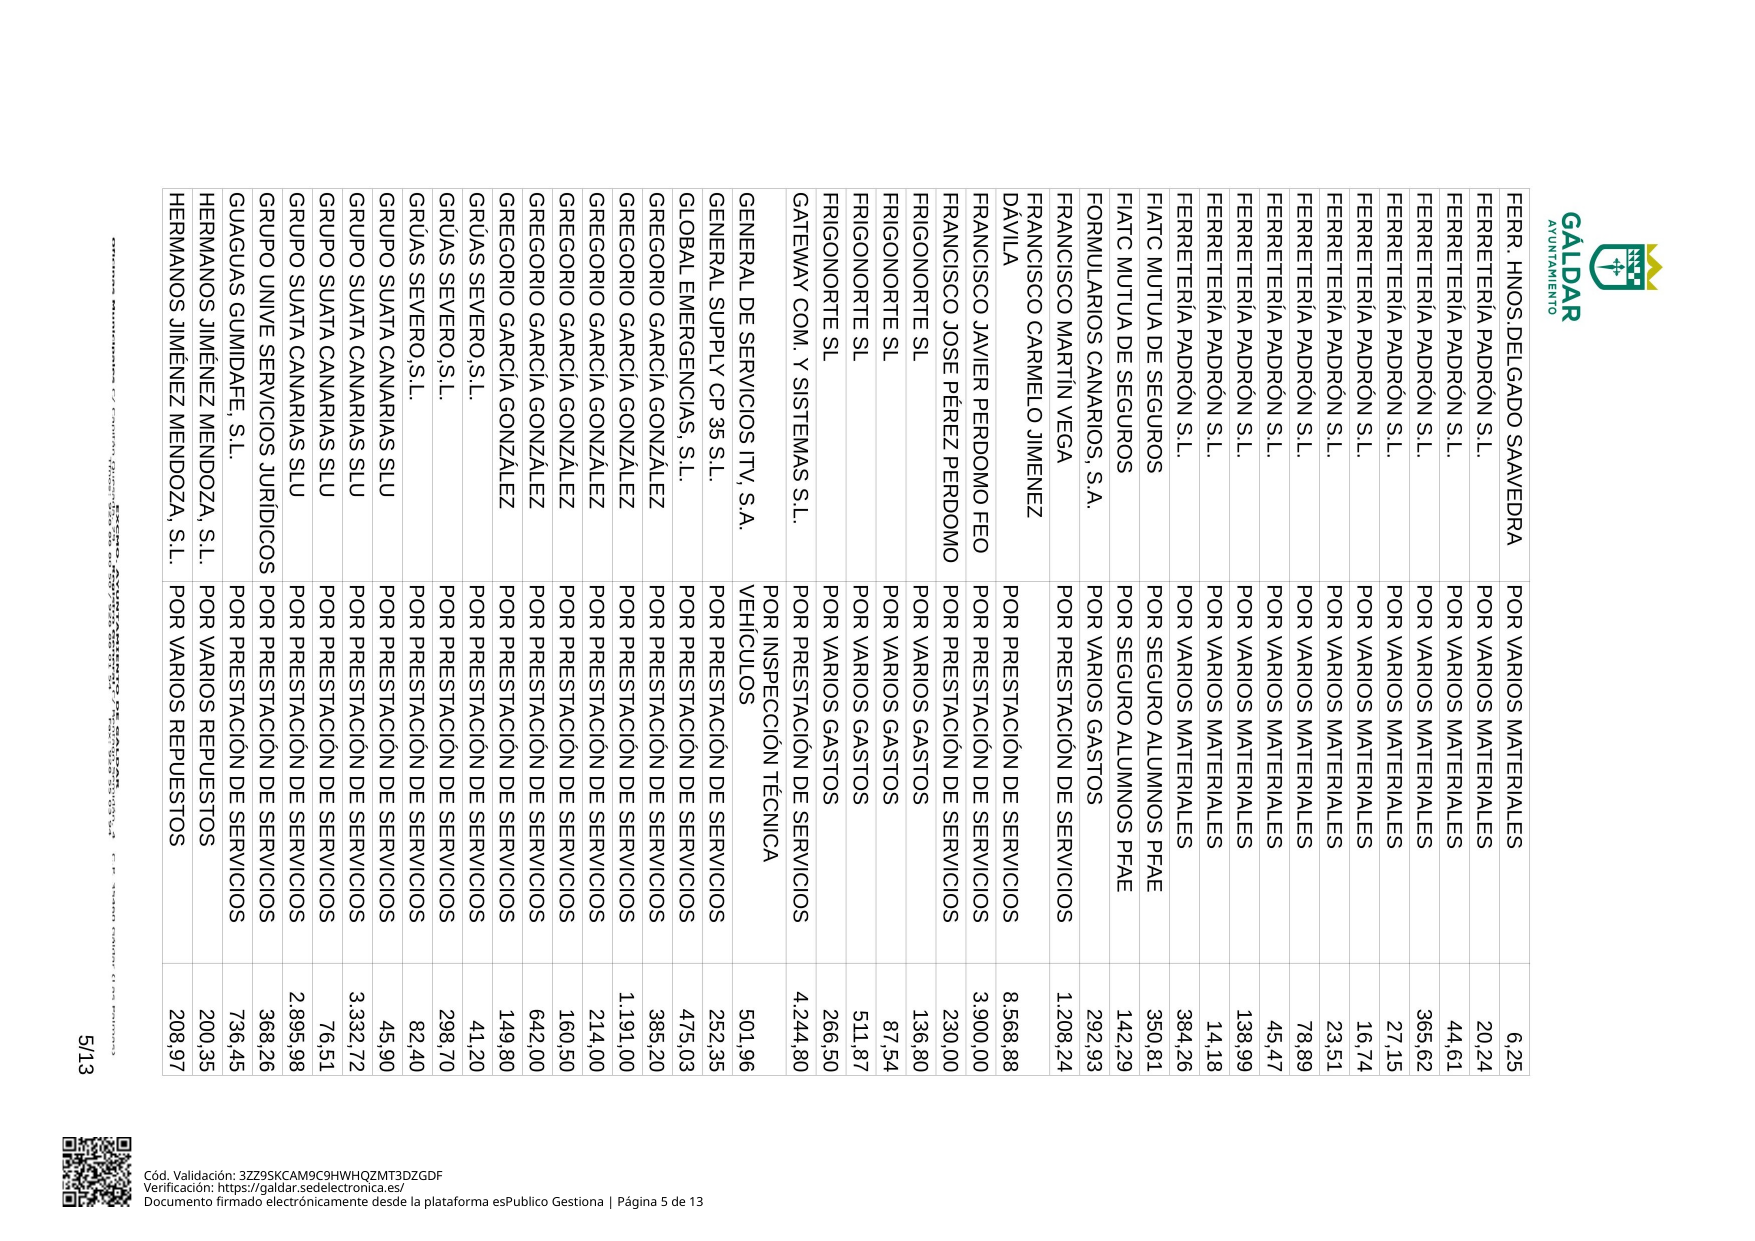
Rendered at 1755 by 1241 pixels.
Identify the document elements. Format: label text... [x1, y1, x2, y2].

text Verificación: https://galdar.sedelectronica.es/ [144, 1183, 1677, 1195]
text Cód. Validación: 3ZZ9SKCAM9C9HWHQZMT3DZGDF [144, 1169, 1677, 1183]
text Documento firmado electrónicamente desde la plataforma esPublico Gestiona | Página 5 de 13 [144, 1195, 1677, 1209]
